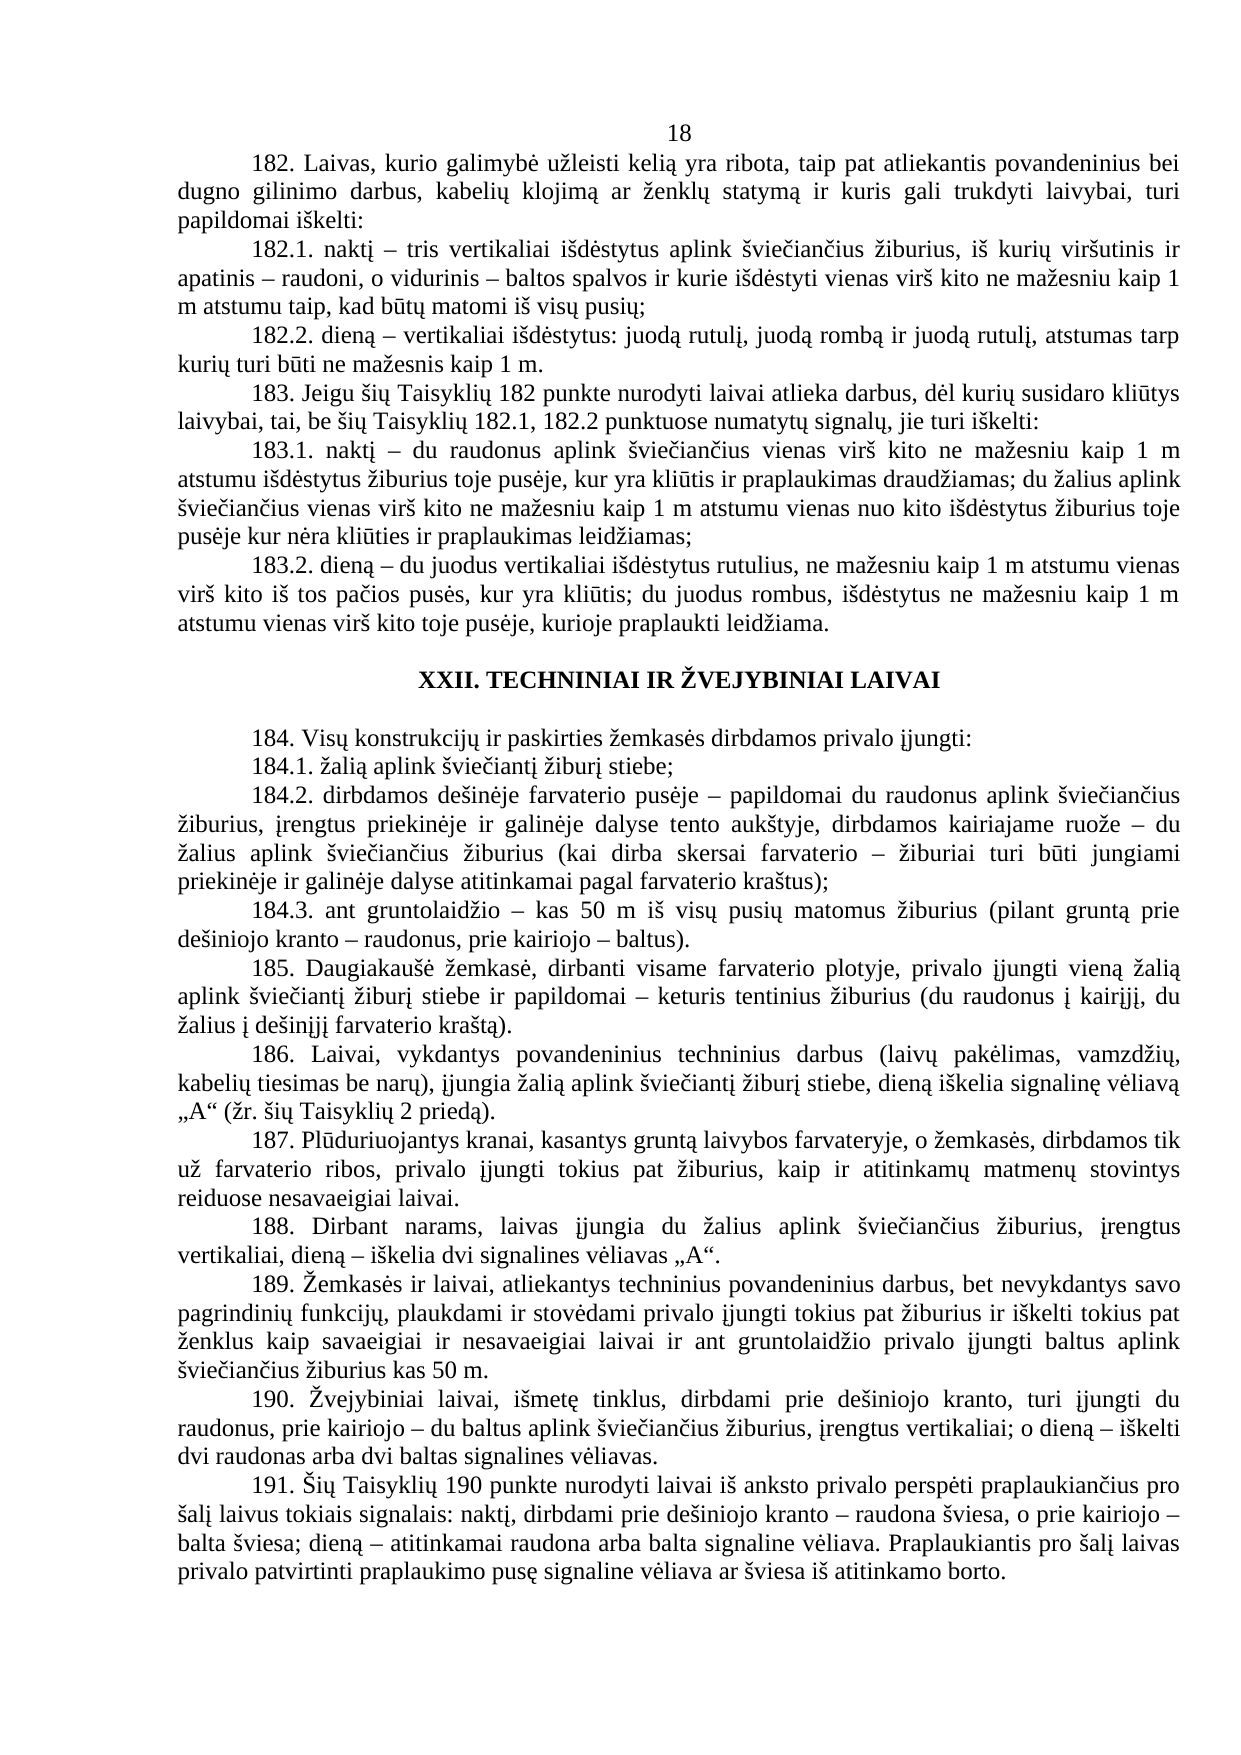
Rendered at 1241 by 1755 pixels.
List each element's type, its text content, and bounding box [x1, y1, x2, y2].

text 187. Plūduriuojantys kranai, kasantys gruntą laivybos farvateryje, o žemkasės, dirbdamos tik už farvaterio ribos, privalo įjungti tokius pat žiburius, kaip ir atitinkamų matmenų stovintys reiduose nesavaeigiai laivai. [177, 1125, 1181, 1211]
text 183.1. naktį – du raudonus aplink šviečiančius vienas virš kito ne mažesniu kaip 1 m atstumu išdėstytus žiburius toje pusėje, kur yra kliūtis ir praplaukimas draudžiamas; du žalius aplink šviečiančius vienas virš kito ne mažesniu kaip 1 m atstumu vienas nuo kito išdėstytus žiburius toje pusėje kur nėra kliūties ir praplaukimas leidžiamas; [177, 435, 1181, 550]
text 190. Žvejybiniai laivai, išmetę tinklus, dirbdami prie dešiniojo kranto, turi įjungti du raudonus, prie kairiojo – du baltus aplink šviečiančius žiburius, įrengtus vertikaliai; o dieną – iškelti dvi raudonas arba dvi baltas signalines vėliavas. [177, 1384, 1181, 1470]
text 184.3. ant gruntolaidžio – kas 50 m iš visų pusių matomus žiburius (pilant gruntą prie dešiniojo kranto – raudonus, prie kairiojo – baltus). [177, 895, 1181, 953]
text 182.2. dieną – vertikaliai išdėstytus: juodą rutulį, juodą rombą ir juodą rutulį, atstumas tarp kurių turi būti ne mažesnis kaip 1 m. [177, 320, 1181, 378]
text 188. Dirbant narams, laivas įjungia du žalius aplink šviečiančius žiburius, įrengtus vertikaliai, dieną – iškelia dvi signalines vėliavas „A“. [177, 1211, 1181, 1269]
text 186. Laivai, vykdantys povandeninius techninius darbus (laivų pakėlimas, vamzdžių, kabelių tiesimas be narų), įjungia žalią aplink šviečiantį žiburį stiebe, dieną iškelia signalinę vėliavą „A“ (žr. šių Taisyklių 2 priedą). [177, 1039, 1181, 1125]
text 184.2. dirbdamos dešinėje farvaterio pusėje – papildomai du raudonus aplink šviečiančius žiburius, įrengtus priekinėje ir galinėje dalyse tento aukštyje, dirbdamos kairiajame ruože – du žalius aplink šviečiančius žiburius (kai dirba skersai farvaterio – žiburiai turi būti jungiami priekinėje ir galinėje dalyse atitinkamai pagal farvaterio kraštus); [177, 780, 1181, 895]
text 185. Daugiakaušė žemkasė, dirbanti visame farvaterio plotyje, privalo įjungti vieną žalią aplink šviečiantį žiburį stiebe ir papildomai – keturis tentinius žiburius (du raudonus į kairįjį, du žalius į dešinįjį farvaterio kraštą). [177, 953, 1181, 1039]
text 182. Laivas, kurio galimybė užleisti kelią yra ribota, taip pat atliekantis povandeninius bei dugno gilinimo darbus, kabelių klojimą ar ženklų statymą ir kuris gali trukdyti laivybai, turi papildomai iškelti: [177, 148, 1181, 234]
text 183.2. dieną – du juodus vertikaliai išdėstytus rutulius, ne mažesniu kaip 1 m atstumu vienas virš kito iš tos pačios pusės, kur yra kliūtis; du juodus rombus, išdėstytus ne mažesniu kaip 1 m atstumu vienas virš kito toje pusėje, kurioje praplaukti leidžiama. [177, 550, 1181, 636]
text 183. Jeigu šių Taisyklių 182 punkte nurodyti laivai atlieka darbus, dėl kurių susidaro kliūtys laivybai, tai, be šių Taisyklių 182.1, 182.2 punktuose numatytų signalų, jie turi iškelti: [177, 378, 1181, 435]
text 189. Žemkasės ir laivai, atliekantys techninius povandeninius darbus, bet nevykdantys savo pagrindinių funkcijų, plaukdami ir stovėdami privalo įjungti tokius pat žiburius ir iškelti tokius pat ženklus kaip savaeigiai ir nesavaeigiai laivai ir ant gruntolaidžio privalo įjungti baltus aplink šviečiančius žiburius kas 50 m. [177, 1269, 1181, 1384]
text 184.1. žalią aplink šviečiantį žiburį stiebe; [177, 751, 1181, 780]
text 191. Šių Taisyklių 190 punkte nurodyti laivai iš anksto privalo perspėti praplaukiančius pro šalį laivus tokiais signalais: naktį, dirbdami prie dešiniojo kranto – raudona šviesa, o prie kairiojo – balta šviesa; dieną – atitinkamai raudona arba balta signaline vėliava. Praplaukiantis pro šalį laivas privalo patvirtinti praplaukimo pusę signaline vėliava ar šviesa iš atitinkamo borto. [177, 1470, 1181, 1585]
text XXII. TECHNINIAI IR ŽVEJYBINIAI LAIVAI [177, 665, 1181, 694]
text 184. Visų konstrukcijų ir paskirties žemkasės dirbdamos privalo įjungti: [177, 723, 1181, 751]
text 182.1. naktį – tris vertikaliai išdėstytus aplink šviečiančius žiburius, iš kurių viršutinis ir apatinis – raudoni, o vidurinis – baltos spalvos ir kurie išdėstyti vienas virš kito ne mažesniu kaip 1 m atstumu taip, kad būtų matomi iš visų pusių; [177, 234, 1181, 320]
